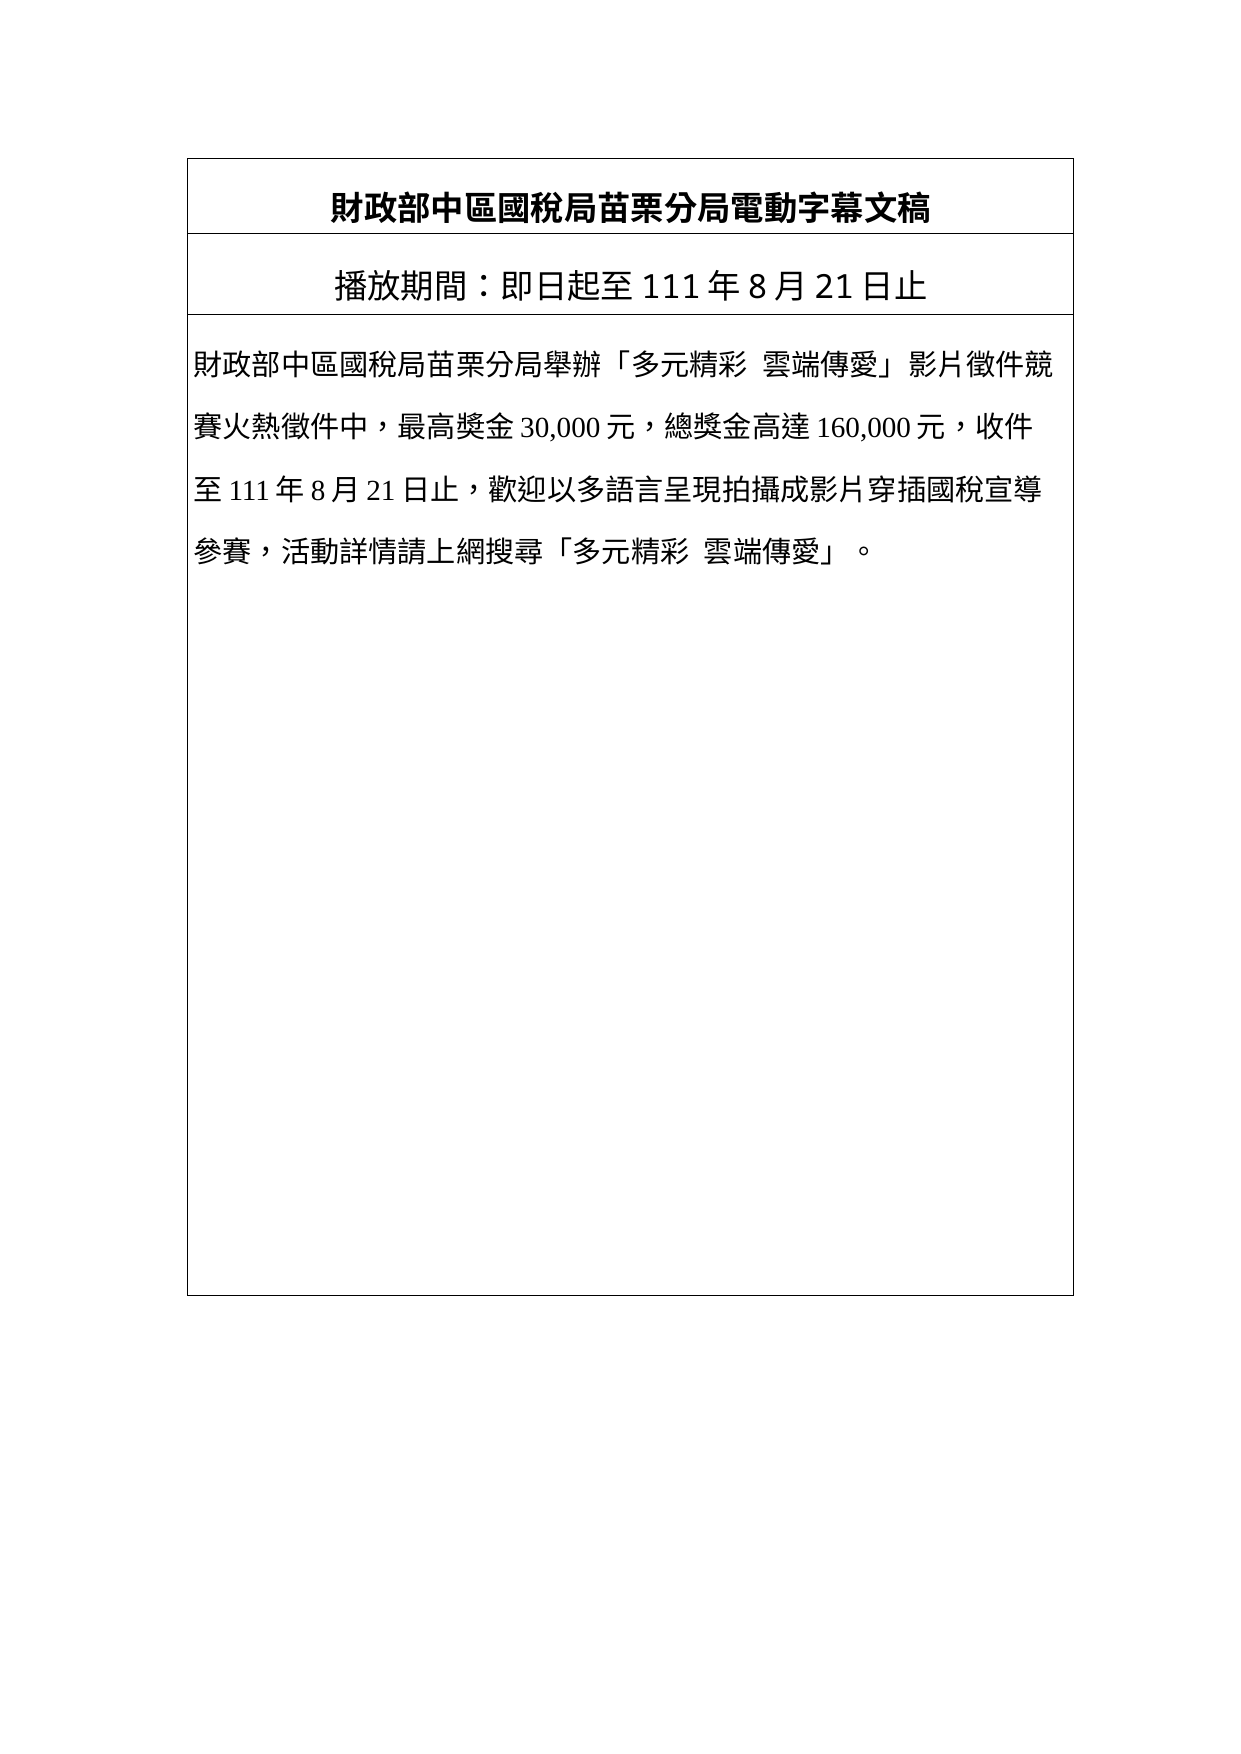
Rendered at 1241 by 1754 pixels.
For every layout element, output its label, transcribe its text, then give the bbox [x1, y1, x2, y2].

table_header 財政部中區國稅局苗栗分局電動字幕文稿 [188, 159, 1073, 233]
table_cell 財政部中區國稅局苗栗分局舉辦「多元精彩 雲端傳愛」影片徵件競賽火熱徵件中，最高奬金30,000元，總獎金高達160,000元，收件至111年8月21日止，歡迎以多語言呈現拍攝成影片穿插國稅宣導參賽，活動詳情請上網搜尋「多元精彩 雲端傳愛」。 [188, 315, 1073, 1294]
table_cell 播放期間：即日起至111年8月21日止 [188, 234, 1073, 314]
